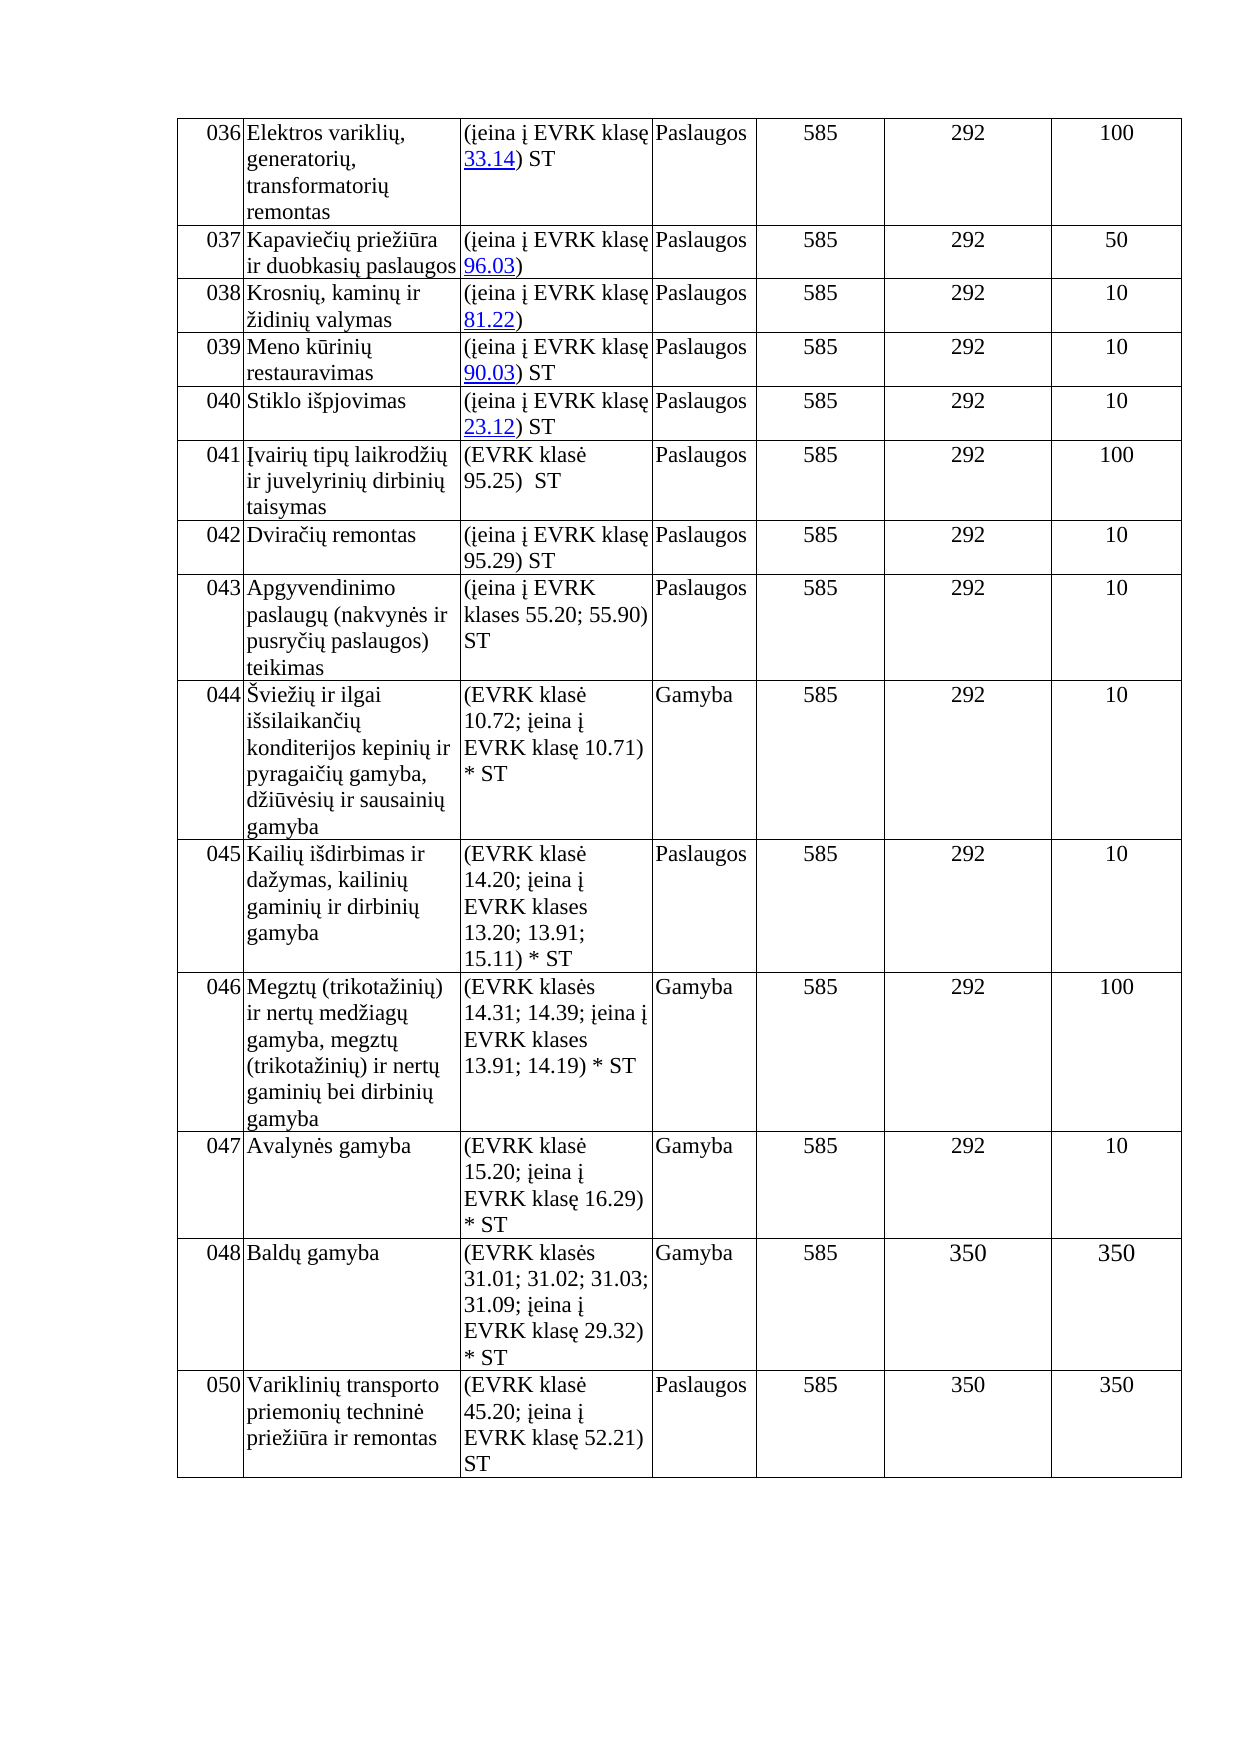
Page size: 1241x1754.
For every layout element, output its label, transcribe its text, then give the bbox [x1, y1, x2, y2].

table_cell 050 [178, 1371, 243, 1477]
table_cell (EVRK klasė 45.20; įeina į EVRK klasę 52.21) ST [461, 1371, 652, 1477]
table_cell 042 [178, 521, 243, 573]
table_cell Gamyba [653, 1239, 756, 1370]
table_cell 039 [178, 333, 243, 386]
table_cell 585 [757, 333, 884, 386]
table_cell 038 [178, 279, 243, 332]
table_cell Apgyvendinimo paslaugų (nakvynės ir pusryčių paslaugos) teikimas [244, 575, 460, 680]
table_cell Paslaugos [653, 840, 756, 972]
table_cell 585 [757, 521, 884, 573]
table_cell 292 [885, 333, 1051, 386]
table_cell Kapaviečių priežiūra ir duobkasių paslaugos [244, 226, 460, 278]
table_cell Paslaugos [653, 575, 756, 680]
table_cell (įeina į EVRK klases 55.20; 55.90) ST [461, 575, 652, 680]
table_cell Variklinių transporto priemonių techninė priežiūra ir remontas [244, 1371, 460, 1477]
table_cell Šviežių ir ilgai išsilaikančių konditerijos kepinių ir pyragaičių gamyba, džiūvėsių ir sausainių gamyba [244, 681, 460, 839]
table_cell Paslaugos [653, 119, 756, 224]
table_cell (įeina į EVRK klasę 90.03) ST [461, 333, 652, 386]
table_cell 100 [1052, 441, 1181, 520]
table_cell 585 [757, 387, 884, 439]
table_cell 585 [757, 1371, 884, 1477]
table_cell Paslaugos [653, 387, 756, 439]
table_cell 036 [178, 119, 243, 224]
table_cell Elektros variklių, generatorių, transformatorių remontas [244, 119, 460, 224]
table_cell 50 [1052, 226, 1181, 278]
table_cell 046 [178, 973, 243, 1131]
table_cell 292 [885, 1132, 1051, 1237]
table_cell (įeina į EVRK klasę 33.14) ST [461, 119, 652, 224]
table_cell (EVRK klasė 14.20; įeina į EVRK klases 13.20; 13.91; 15.11) * ST [461, 840, 652, 972]
table_cell 044 [178, 681, 243, 839]
table_cell 100 [1052, 119, 1181, 224]
table_cell Paslaugos [653, 279, 756, 332]
table_cell (įeina į EVRK klasę 23.12) ST [461, 387, 652, 439]
table_cell Baldų gamyba [244, 1239, 460, 1370]
table_cell (EVRK klasės 31.01; 31.02; 31.03; 31.09; įeina į EVRK klasę 29.32) * ST [461, 1239, 652, 1370]
table_cell Meno kūrinių restauravimas [244, 333, 460, 386]
table_cell (įeina į EVRK klasę 96.03) [461, 226, 652, 278]
table_cell 10 [1052, 387, 1181, 439]
table_cell 292 [885, 521, 1051, 573]
table_cell Paslaugos [653, 226, 756, 278]
table_cell Dviračių remontas [244, 521, 460, 573]
table_cell (įeina į EVRK klasę 95.29) ST [461, 521, 652, 573]
table_cell 047 [178, 1132, 243, 1237]
table_cell 10 [1052, 1132, 1181, 1237]
table_cell 037 [178, 226, 243, 278]
table_cell 585 [757, 973, 884, 1131]
table_cell 585 [757, 119, 884, 224]
table_cell 350 [1052, 1371, 1181, 1477]
table_cell 292 [885, 441, 1051, 520]
table_cell 585 [757, 575, 884, 680]
table_cell (įeina į EVRK klasę 81.22) [461, 279, 652, 332]
table_cell Gamyba [653, 681, 756, 839]
table_cell Krosnių, kaminų ir židinių valymas [244, 279, 460, 332]
table_cell 048 [178, 1239, 243, 1370]
table_cell 10 [1052, 521, 1181, 573]
table_cell 350 [885, 1371, 1051, 1477]
table_cell 292 [885, 279, 1051, 332]
table_cell Kailių išdirbimas ir dažymas, kailinių gaminių ir dirbinių gamyba [244, 840, 460, 972]
table_cell 585 [757, 279, 884, 332]
table_cell (EVRK klasė 10.72; įeina į EVRK klasę 10.71) * ST [461, 681, 652, 839]
table_cell 292 [885, 973, 1051, 1131]
table_cell 585 [757, 1239, 884, 1370]
table_cell 100 [1052, 973, 1181, 1131]
table_cell 350 [885, 1239, 1051, 1370]
table_cell Paslaugos [653, 441, 756, 520]
table_cell 045 [178, 840, 243, 972]
table_cell 041 [178, 441, 243, 520]
table_cell Paslaugos [653, 333, 756, 386]
table_cell 292 [885, 119, 1051, 224]
table_cell Avalynės gamyba [244, 1132, 460, 1237]
table_cell 043 [178, 575, 243, 680]
table_cell Įvairių tipų laikrodžių ir juvelyrinių dirbinių taisymas [244, 441, 460, 520]
table_cell 10 [1052, 575, 1181, 680]
table_cell 292 [885, 681, 1051, 839]
table_cell 585 [757, 226, 884, 278]
table_cell 040 [178, 387, 243, 439]
table_cell 585 [757, 840, 884, 972]
table_cell (EVRK klasė 15.20; įeina į EVRK klasę 16.29) * ST [461, 1132, 652, 1237]
table_cell 10 [1052, 681, 1181, 839]
table_cell 10 [1052, 333, 1181, 386]
table_cell Gamyba [653, 1132, 756, 1237]
table_cell 585 [757, 681, 884, 839]
table_cell Megztų (trikotažinių) ir nertų medžiagų gamyba, megztų (trikotažinių) ir nertų gaminių bei dirbinių gamyba [244, 973, 460, 1131]
table_cell Paslaugos [653, 521, 756, 573]
table_cell 292 [885, 840, 1051, 972]
table_cell 585 [757, 441, 884, 520]
table_cell 292 [885, 387, 1051, 439]
table_cell Gamyba [653, 973, 756, 1131]
table_cell 350 [1052, 1239, 1181, 1370]
table_cell 585 [757, 1132, 884, 1237]
table_cell 292 [885, 575, 1051, 680]
table_cell (EVRK klasė 95.25) ST [461, 441, 652, 520]
table_cell (EVRK klasės 14.31; 14.39; įeina į EVRK klases 13.91; 14.19) * ST [461, 973, 652, 1131]
table_cell Paslaugos [653, 1371, 756, 1477]
table_cell Stiklo išpjovimas [244, 387, 460, 439]
table_cell 10 [1052, 840, 1181, 972]
table_cell 292 [885, 226, 1051, 278]
table_cell 10 [1052, 279, 1181, 332]
